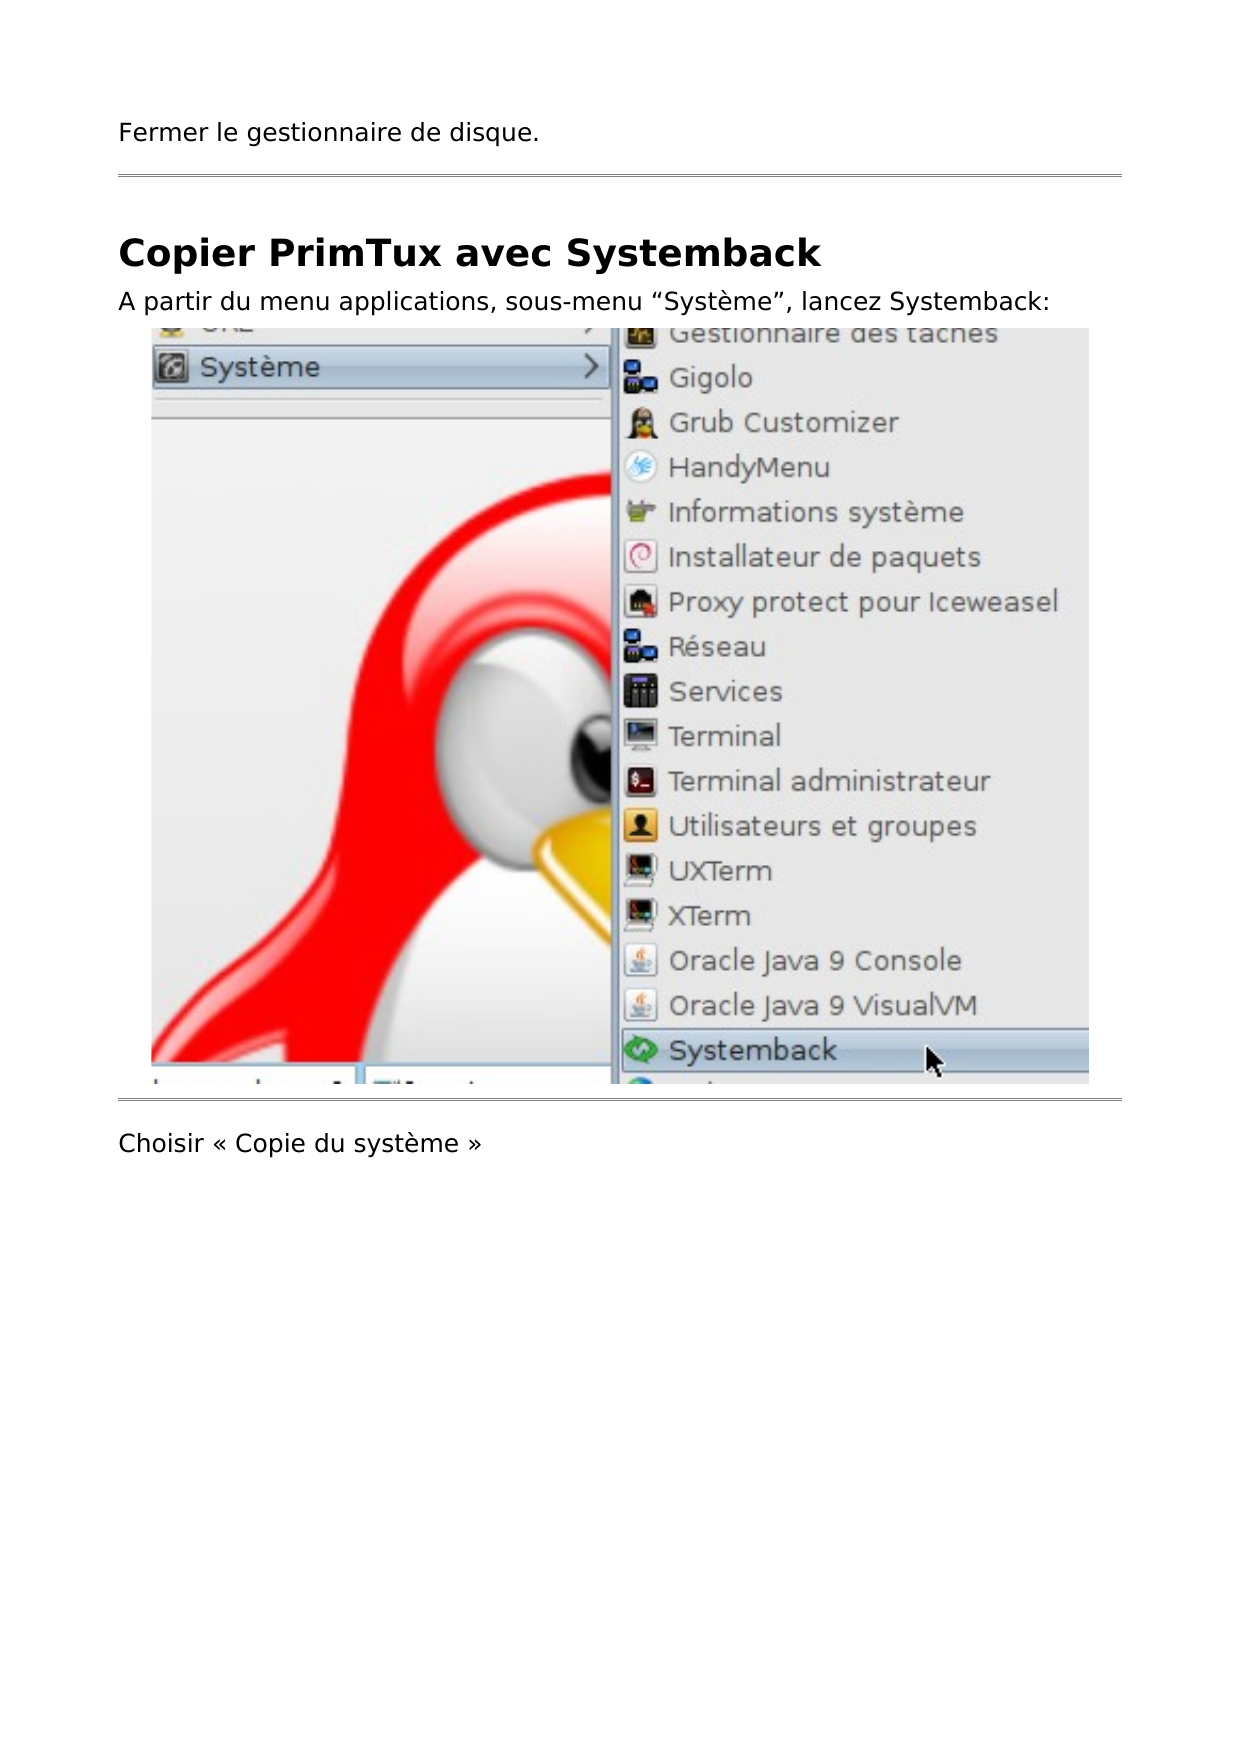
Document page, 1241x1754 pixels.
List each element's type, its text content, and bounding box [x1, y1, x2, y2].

text A partir du menu applications, sous-menu “Système”, lancez Systemback: [118, 287, 1122, 316]
text Fermer le gestionnaire de disque. [118, 118, 1122, 147]
picture [151, 328, 1089, 1084]
text Choisir « Copie du système » [118, 1129, 1122, 1159]
subtitle Copier PrimTux avec Systemback [118, 231, 1122, 275]
